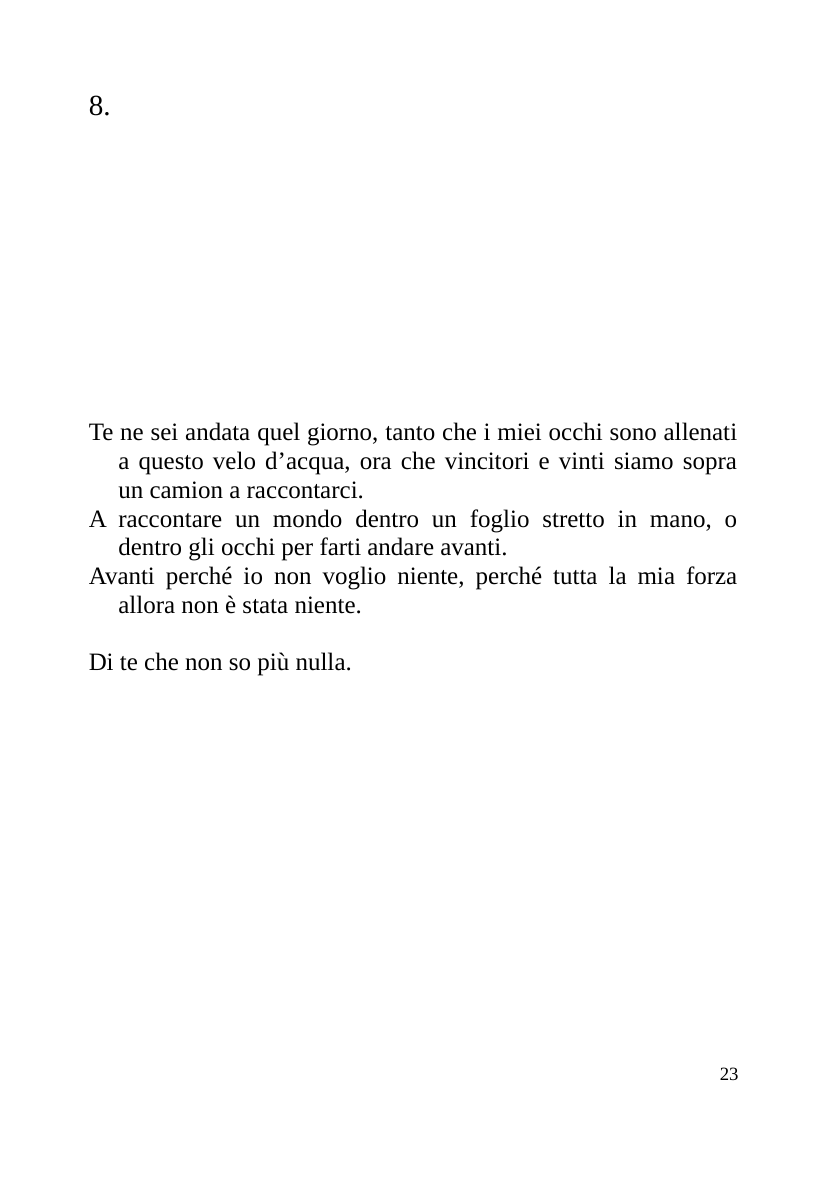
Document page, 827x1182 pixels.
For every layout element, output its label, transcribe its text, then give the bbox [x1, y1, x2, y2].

text A raccontare un mondo dentro un foglio stretto in mano, o dentro gli occhi per farti andare avanti. [88, 504, 738, 561]
text Te ne sei andata quel giorno, tanto che i miei occhi sono allenati a questo velo d’acqua, ora che vincitori e vinti siamo sopra un camion a raccontarci. [88, 417, 738, 504]
subtitle 8. [88, 88, 738, 122]
text Di te che non so più nulla. [88, 647, 738, 676]
text Avanti perché io non voglio niente, perché tutta la mia forza allora non è stata niente. [88, 561, 738, 619]
